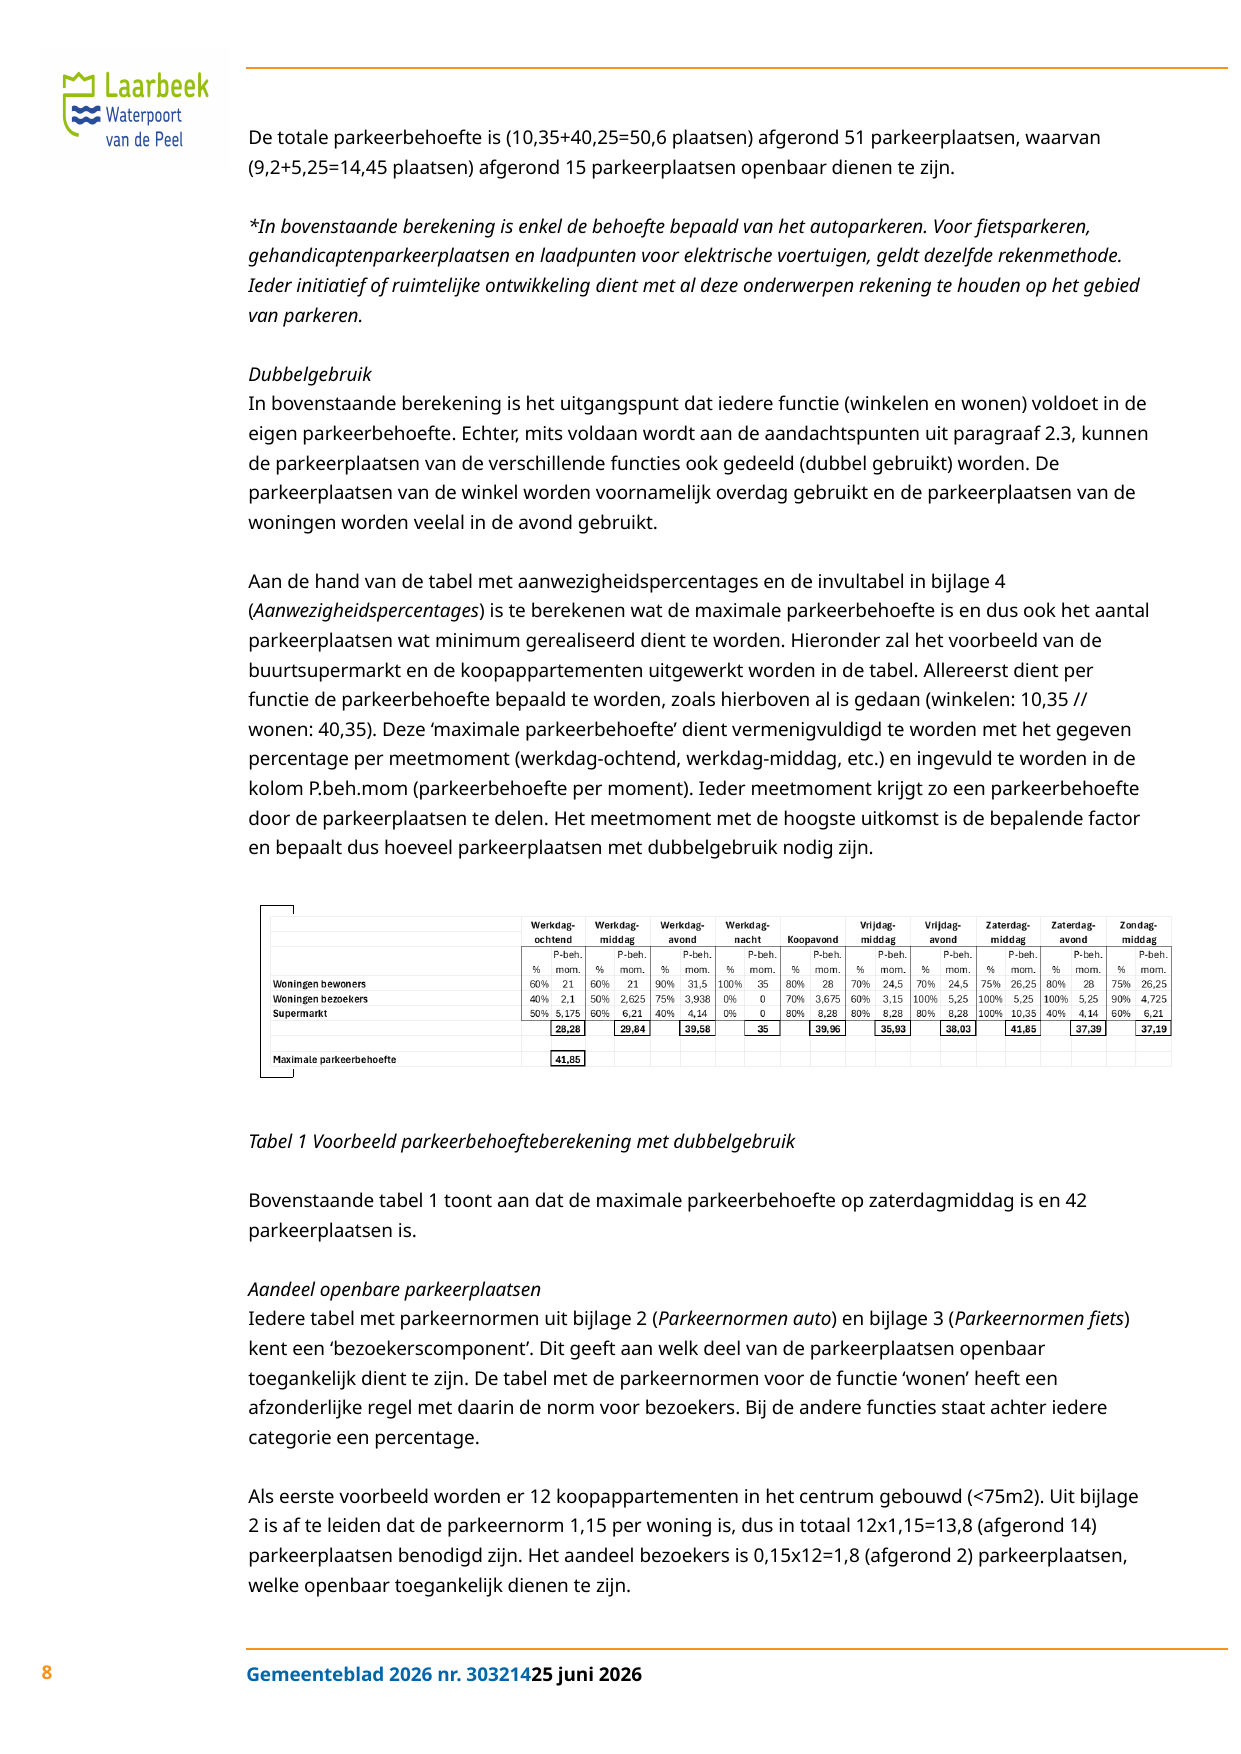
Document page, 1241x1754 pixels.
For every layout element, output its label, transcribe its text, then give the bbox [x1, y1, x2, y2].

text Aandeel openbare parkeerplaatsen [248, 1276, 1152, 1302]
text Tabel 1 Voorbeeld parkeerbehoefteberekening met dubbelgebruik [248, 1128, 1152, 1154]
picture [41, 47, 231, 172]
text De totale parkeerbehoefte is (10,35+40,25=50,6 plaatsen) afgerond 51 parkeerplaatsen, waarvan (9,2+5,25=14,45 plaatsen) afgerond 15 parkeerplaatsen openbaar dienen te zijn. [248, 124, 1152, 180]
text In bovenstaande berekening is het uitgangspunt dat iedere functie (winkelen en wonen) voldoet in de eigen parkeerbehoefte. Echter, mits voldaan wordt aan de aandachtspunten uit paragraaf 2.3, kunnen de parkeerplaatsen van de verschillende functies ook gedeeld (dubbel gebruikt) worden. De parkeerplaatsen van de winkel worden voornamelijk overdag gebruikt en de parkeerplaatsen van de woningen worden veelal in de avond gebruikt. [248, 391, 1152, 535]
text Dubbelgebruik [248, 361, 1152, 387]
text Bovenstaande tabel 1 toont aan dat de maximale parkeerbehoefte op zaterdagmiddag is en 42 parkeerplaatsen is. [248, 1187, 1152, 1242]
picture [268, 914, 1173, 1069]
text *In bovenstaande berekening is enkel de behoefte bepaald van het autoparkeren. Voor fietsparkeren, gehandicaptenparkeerplaatsen en laadpunten voor elektrische voertuigen, geldt dezelfde rekenmethode. Ieder initiatief of ruimtelijke ontwikkeling dient met al deze onderwerpen rekening te houden op het gebied van parkeren. [248, 213, 1152, 328]
text Aan de hand van de tabel met aanwezigheidspercentages en de invultabel in bijlage 4 (Aanwezigheidspercentages) is te berekenen wat de maximale parkeerbehoefte is en dus ook het aantal parkeerplaatsen wat minimum gerealiseerd dient te worden. Hieronder zal het voorbeeld van de buurtsupermarkt en de koopappartementen uitgewerkt worden in de tabel. Allereerst dient per functie de parkeerbehoefte bepaald te worden, zoals hierboven al is gedaan (winkelen: 10,35 // wonen: 40,35). Deze ‘maximale parkeerbehoefte’ dient vermenigvuldigd te worden met het gegeven percentage per meetmoment (werkdag-ochtend, werkdag-middag, etc.) en ingevuld te worden in de kolom P.beh.mom (parkeerbehoefte per moment). Ieder meetmoment krijgt zo een parkeerbehoefte door de parkeerplaatsen te delen. Het meetmoment met de hoogste uitkomst is de bepalende factor en bepaalt dus hoeveel parkeerplaatsen met dubbelgebruik nodig zijn. [248, 568, 1152, 860]
text Iedere tabel met parkeernormen uit bijlage 2 (Parkeernormen auto) en bijlage 3 (Parkeernormen fiets) kent een ‘bezoekerscomponent’. Dit geeft aan welk deel van de parkeerplaatsen openbaar toegankelijk dient te zijn. De tabel met de parkeernormen voor de functie ‘wonen’ heeft een afzonderlijke regel met daarin de norm voor bezoekers. Bij de andere functies staat achter iedere categorie een percentage. [248, 1306, 1152, 1449]
text Als eerste voorbeeld worden er 12 koopappartementen in het centrum gebouwd (<75m2). Uit bijlage 2 is af te leiden dat de parkeernorm 1,15 per woning is, dus in totaal 12x1,15=13,8 (afgerond 14) parkeerplaatsen benodigd zijn. Het aandeel bezoekers is 0,15x12=1,8 (afgerond 2) parkeerplaatsen, welke openbaar toegankelijk dienen te zijn. [248, 1483, 1152, 1597]
